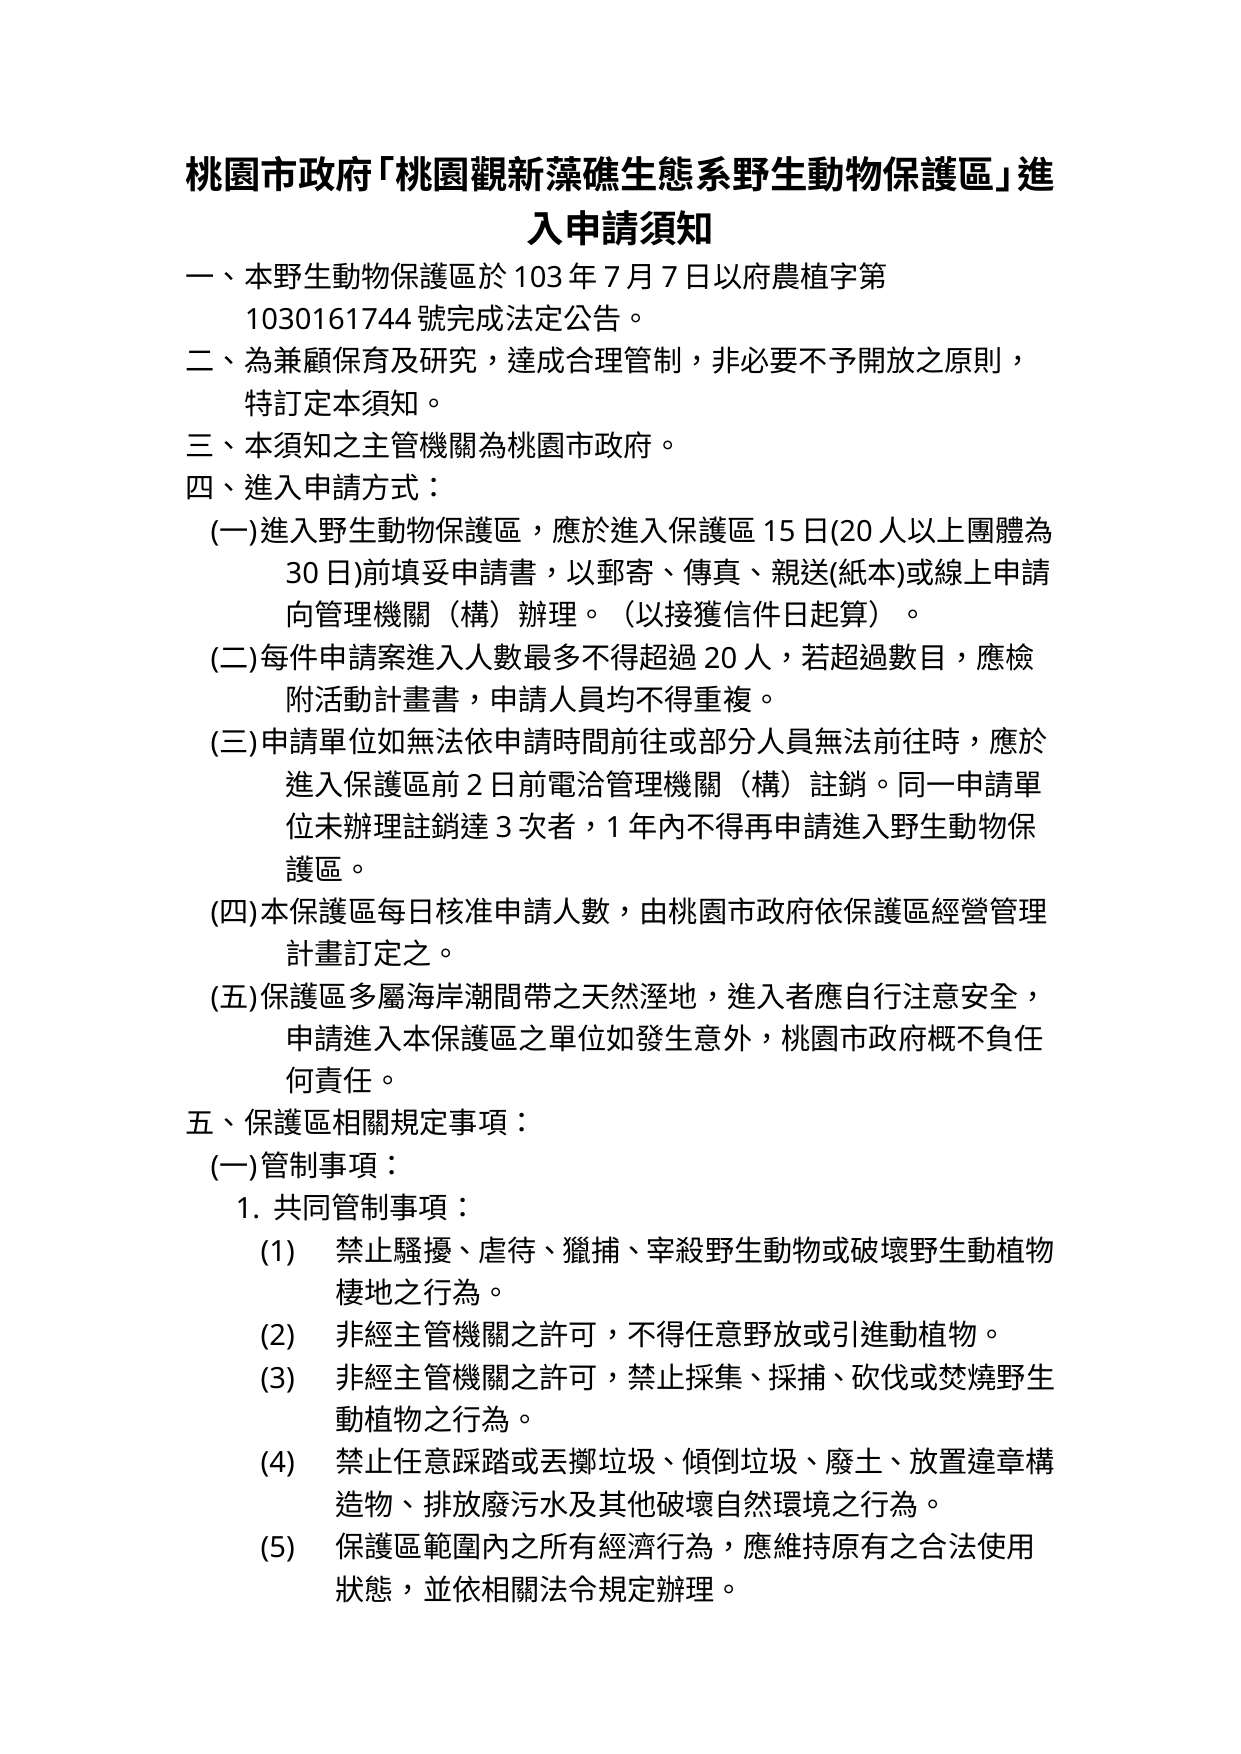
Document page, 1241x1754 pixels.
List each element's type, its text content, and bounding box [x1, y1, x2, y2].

list 本野生動物保護區於103年7月7日以府農植字第1030161744號完成法定公告。 [185, 253, 1055, 338]
list 保護區相關規定事項： [185, 1100, 1055, 1142]
list 為兼顧保育及研究，達成合理管制，非必要不予開放之原則，特訂定本須知。 [185, 338, 1055, 423]
list 管制事項： [210, 1142, 1055, 1185]
list 本須知之主管機關為桃園市政府。 [185, 423, 1055, 465]
list 進入申請方式： [185, 465, 1055, 507]
list 禁止騷擾、虐待、獵捕、宰殺野生動物或破壞野生動植物棲地之行為。 [260, 1227, 1055, 1312]
list 申請單位如無法依申請時間前往或部分人員無法前往時，應於進入保護區前2日前電洽管理機關（構）註銷。同一申請單位未辦理註銷達3次者，1年內不得再申請進入野生動物保護區。 [210, 719, 1055, 888]
list 非經主管機關之許可，禁止採集、採捕、砍伐或焚燒野生動植物之行為。 [260, 1354, 1055, 1439]
text 桃園市政府「桃園觀新藻礁生態系野生動物保護區」進入申請須知 [185, 145, 1055, 253]
list 本保護區每日核准申請人數，由桃園市政府依保護區經營管理計畫訂定之。 [210, 888, 1055, 973]
list 共同管制事項： [235, 1185, 1055, 1227]
list 每件申請案進入人數最多不得超過20人，若超過數目，應檢附活動計畫書，申請人員均不得重複。 [210, 634, 1055, 719]
list 非經主管機關之許可，不得任意野放或引進動植物。 [260, 1312, 1055, 1354]
list 進入野生動物保護區，應於進入保護區15日(20人以上團體為30日)前填妥申請書，以郵寄、傳真、親送(紙本)或線上申請向管理機關（構）辦理。（以接獲信件日起算）。 [210, 507, 1055, 634]
list 保護區範圍內之所有經濟行為，應維持原有之合法使用狀態，並依相關法令規定辦理。 [260, 1524, 1055, 1608]
list 禁止任意踩踏或丟擲垃圾、傾倒垃圾、廢土、放置違章構造物、排放廢污水及其他破壞自然環境之行為。 [260, 1439, 1055, 1524]
list 保護區多屬海岸潮間帶之天然溼地，進入者應自行注意安全，申請進入本保護區之單位如發生意外，桃園市政府概不負任何責任。 [210, 973, 1055, 1100]
